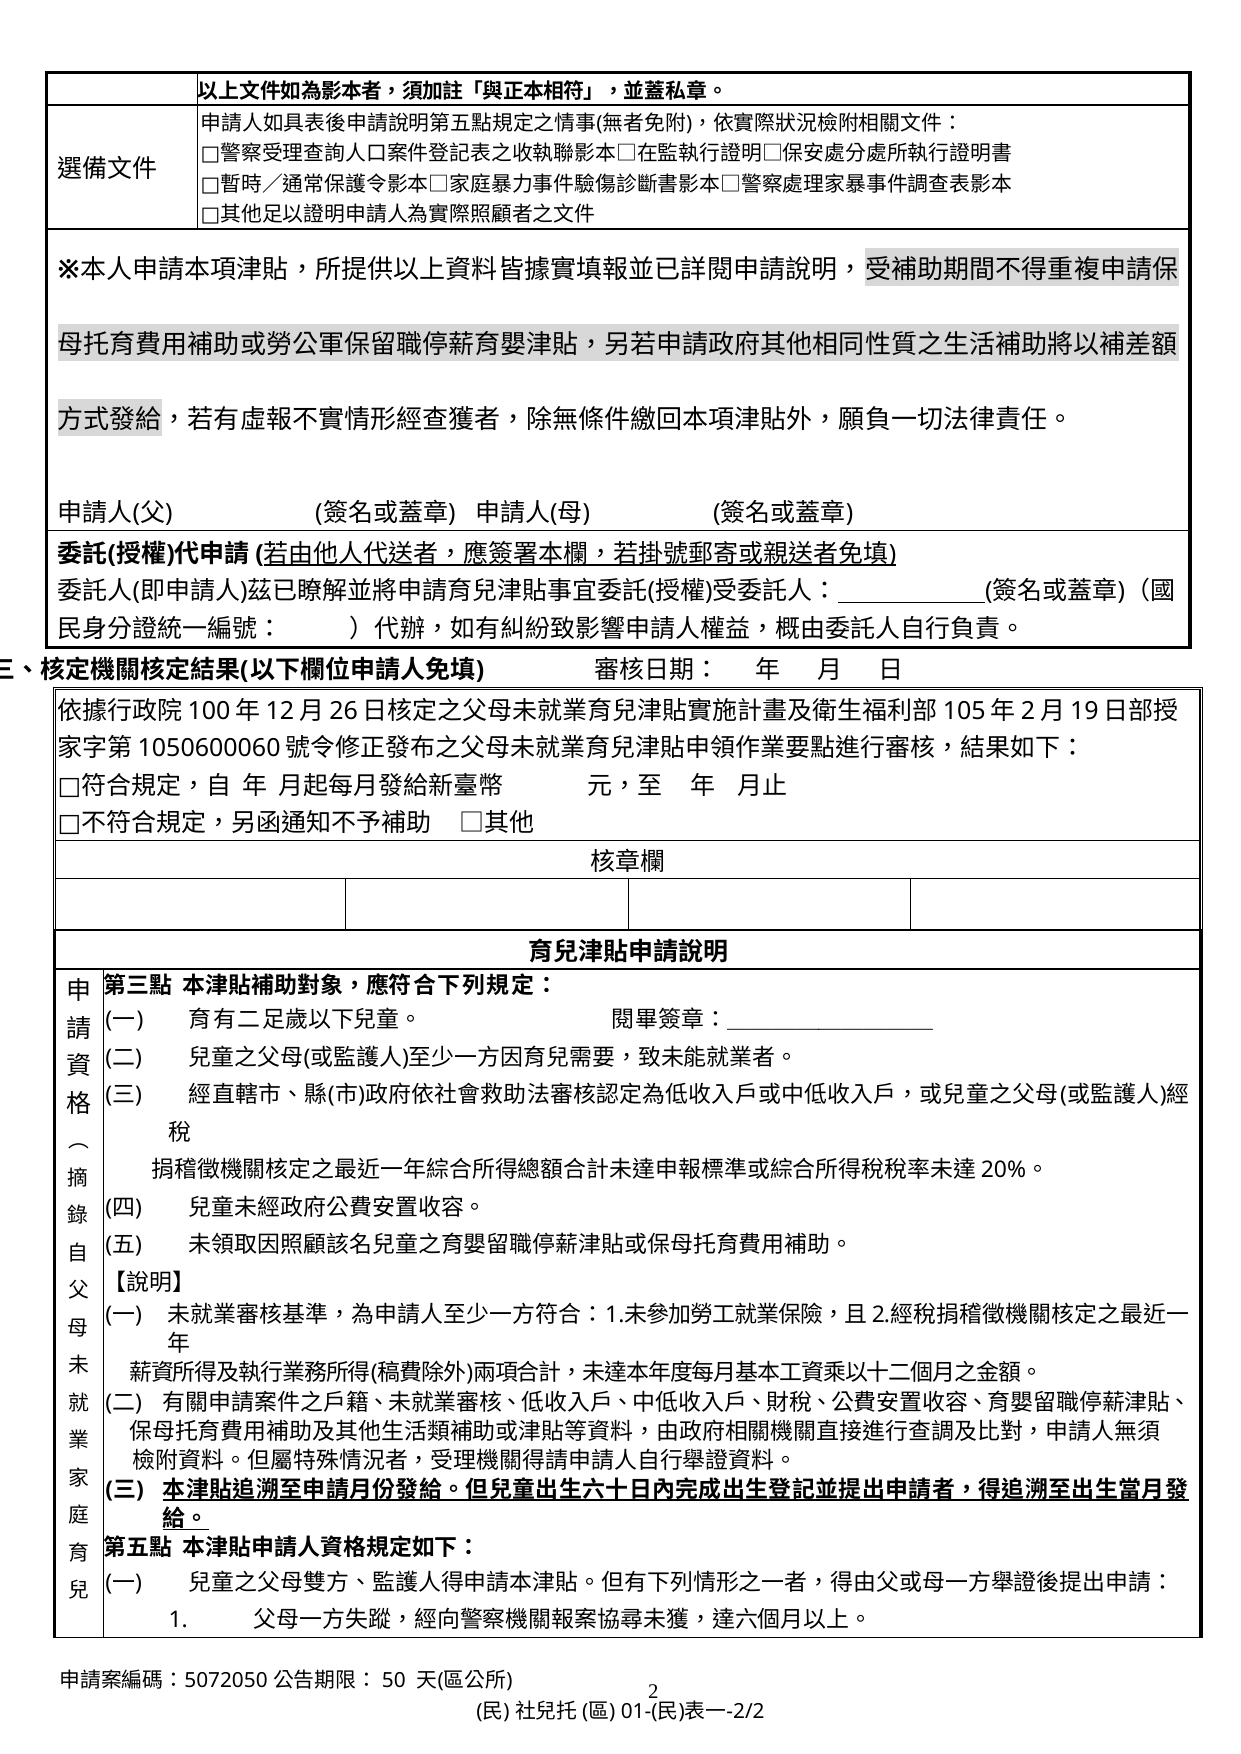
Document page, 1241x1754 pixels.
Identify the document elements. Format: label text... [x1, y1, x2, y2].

table_cell 申 請 資 格 ︵ 摘 錄 自 父母 未就業家庭育兒津貼申領作業要點 ︶ [56, 970, 103, 1637]
text 三、核定機關核定結果(以下欄位申請人免填) 審核日期： 年 月 日 [0, 649, 1181, 687]
table_cell [56, 879, 345, 929]
table_header 依據行政院100年12月26日核定之父母未就業育兒津貼實施計畫及衛生福利部105年2月19日部授家字第1050600060號令修正發布之父母未就業育兒津貼申領作業要點進行審核，結果如下： □符合規定，自 年 月起每月發給新臺幣 元，至 年 月止 □不符合規定，另函通知不予補助 □其他 [56, 690, 1199, 840]
table_cell [346, 879, 628, 929]
table_cell [629, 879, 910, 929]
table_cell [48, 74, 197, 104]
table_cell 核章欄 [56, 841, 1199, 878]
table_cell 選備文件 [48, 106, 197, 228]
table_cell 申請人如具表後申請說明第五點規定之情事(無者免附)，依實際狀況檢附相關文件： □警察受理查詢人口案件登記表之收執聯影本□在監執行證明□保安處分處所執行證明書 □暫時／通常保護令影本□家庭暴力事件驗傷診斷書影本□警察處理家暴事件調查表影本 □其他足以證明申請人為實際照顧者之文件 [198, 106, 1188, 228]
table_cell ※本人申請本項津貼，所提供以上資料皆據實填報並已詳閱申請說明，受補助期間不得重複申請保母托育費用補助或勞公軍保留職停薪育嬰津貼，另若申請政府其他相同性質之生活補助將以補差額方式發給，若有虛報不實情形經查獲者，除無條件繳回本項津貼外，願負一切法律責任。 申請人(父) (簽名或蓋章) 申請人(母) (簽名或蓋章) [48, 230, 1188, 530]
table_cell 育兒津貼申請說明 [56, 931, 1199, 968]
table_cell [911, 879, 1199, 929]
table_cell 委託(授權)代申請 (若由他人代送者，應簽署本欄，若掛號郵寄或親送者免填) 委託人(即申請人)茲已瞭解並將申請育兒津貼事宜委託(授權)受委託人： (簽名或蓋章)（國民身分證統一編號： ）代辦，如有糾紛致影響申請人權益，概由委託人自行負責。 [48, 531, 1188, 646]
table_cell 第三點 本津貼補助對象，應符合下列規定： 育有二足歲以下兒童。 閱畢簽章：＿＿＿＿＿＿＿＿＿ 兒童之父母(或監護人)至少一方因育兒需要，致未能就業者。 經直轄市、縣(市)政府依社會救助法審核認定為低收入戶或中低收入戶，或兒童之父母(或監護人)經稅 捐稽徵機關核定之最近一年綜合所得總額合計未達申報標準或綜合所得稅稅率未達20%。 兒童未經政府公費安置收容。 未領取因照顧該名兒童之育嬰留職停薪津貼或保母托育費用補助。 【說明】 未就業審核基準，為申請人至少一方符合：1.未參加勞工就業保險，且 2.經稅捐稽徵機關核定之最近一年 薪資所得及執行業務所得(稿費除外)兩項合計，未達本年度每月基本工資乘以十二個月之金額。 有關申請案件之戶籍、未就業審核、低收入戶、中低收入戶、財稅、公費安置收容、育嬰留職停薪津貼、 保母托育費用補助及其他生活類補助或津貼等資料，由政府相關機關直接進行查調及比對，申請人無須 檢附資料。但屬特殊情況者，受理機關得請申請人自行舉證資料。 本津貼追溯至申請月份發給。但兒童出生六十日內完成出生登記並提出申請者，得追溯至出生當月發給。 第五點 本津貼申請人資格規定如下： 兒童之父母雙方、監護人得申請本津貼。但有下列情形之一者，得由父或母一方舉證後提出申請： 父母一方失蹤，經向警察機關報案協尋未獲，達六個月以上。 父母一方處一年以上之徒刑或受拘束人身自由之保安處分一年以上，且在執行中。 父母離婚而未協議對未成年子女權利義務行使或負擔或共同監護，由實際照顧之父或母提出申請。 有家庭暴力或其他變故，由實際照顧之父或母提出申請。 未婚生子之婦女。 兒童之父母、監護人雙方具前款第一目至第五目情況致實際上未能照顧兒童，得由實際照顧兒童且與兒 童共同居住之人提出申請。父母或監護人均未提出申請時，始得由實際照顧之人提出申請。 第七點 申請人應配合事項： 有下列情形之一者，申請人應於一個月內主動向原核定機關申報： 1.兒童死亡或失蹤經向警察機關報案協尋未獲，達六個月以上。 2.兒童戶籍遷移至其他縣市。 3.兒童領有政府其他相同性質之生活類補助或津貼者。 4.兒童經出養或認領。 5.申請人結婚、離婚或子女扶養義務重新約定等親屬關係變動。 6.申請人就業狀況異動。 領取本津貼之費用應支用於兒童之食、衣、住、行、休閒育樂及醫療保健等基本生活所需，未符合規 定者，得停止補助。 不符合請領資格而領取補助者，由核定機關以書面命申請人繳還；屆期未繳還者，依法移送強制執行。 【提醒】因領有政府其他相同性質之補助或育嬰津貼致註銷後，如領畢仍符合本津貼資格者，請主動重新提出申請；另如留職停薪期間屆滿後辦理延長留職停薪者，請主動補附延長留職停薪證明以辦理申復或重新申請作業，以免影響申領權益。 [104, 970, 1199, 1637]
table_cell 以上文件如為影本者，須加註「與正本相符」，並蓋私章。 [198, 74, 1188, 104]
